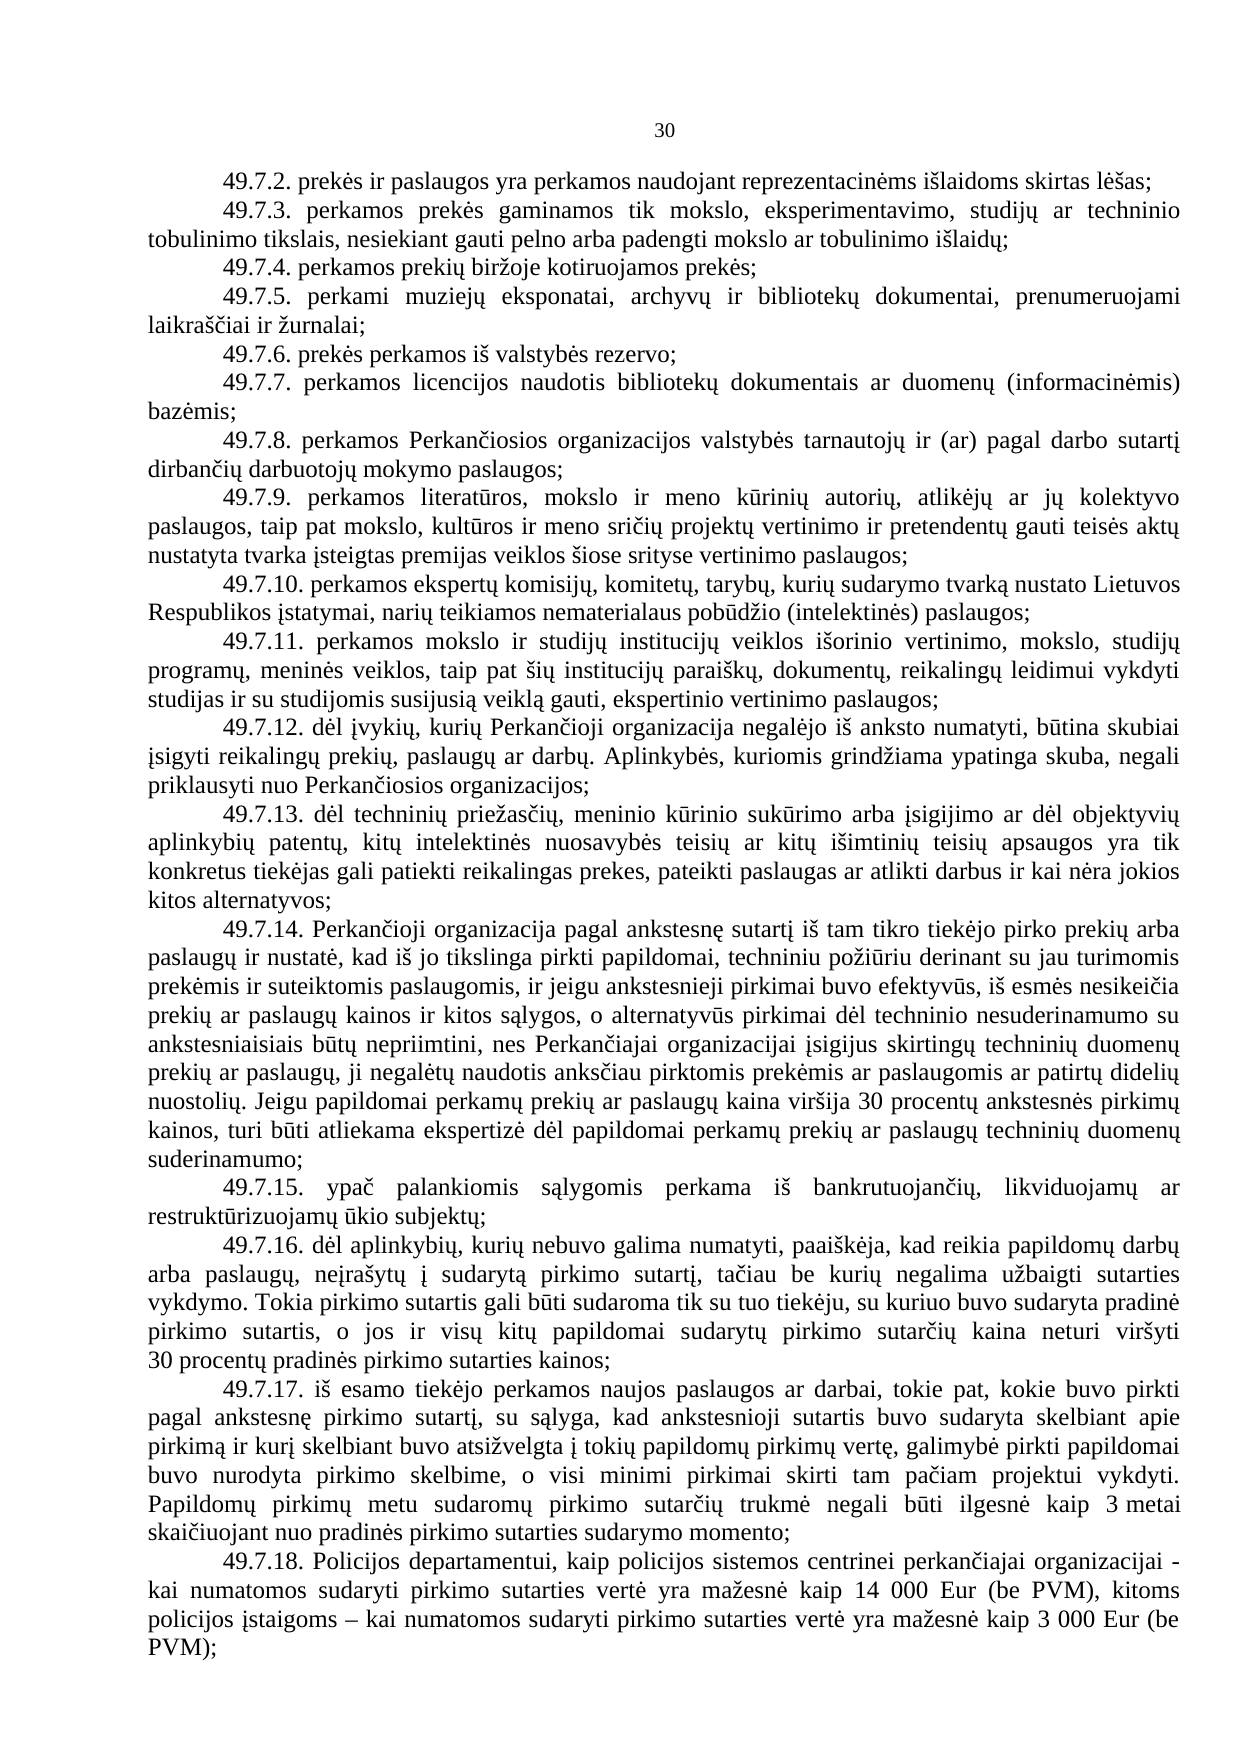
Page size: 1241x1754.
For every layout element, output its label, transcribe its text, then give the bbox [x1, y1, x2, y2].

text 49.7.9. perkamos literatūros, mokslo ir meno kūrinių autorių, atlikėjų ar jų kolektyvo paslaugos, taip pat mokslo, kultūros ir meno sričių projektų vertinimo ir pretendentų gauti teisės aktų nustatyta tvarka įsteigtas premijas veiklos šiose srityse vertinimo paslaugos; [148, 482, 1181, 569]
text 49.7.13. dėl techninių priežasčių, meninio kūrinio sukūrimo arba įsigijimo ar dėl objektyvių aplinkybių patentų, kitų intelektinės nuosavybės teisių ar kitų išimtinių teisių apsaugos yra tik konkretus tiekėjas gali patiekti reikalingas prekes, pateikti paslaugas ar atlikti darbus ir kai nėra jokios kitos alternatyvos; [148, 799, 1181, 914]
text 49.7.5. perkami muziejų eksponatai, archyvų ir bibliotekų dokumentai, prenumeruojami laikraščiai ir žurnalai; [148, 281, 1181, 339]
text 49.7.15. ypač palankiomis sąlygomis perkama iš bankrutuojančių, likviduojamų ar restruktūrizuojamų ūkio subjektų; [148, 1172, 1181, 1230]
text 49.7.17. iš esamo tiekėjo perkamos naujos paslaugos ar darbai, tokie pat, kokie buvo pirkti pagal ankstesnę pirkimo sutartį, su sąlyga, kad ankstesnioji sutartis buvo sudaryta skelbiant apie pirkimą ir kurį skelbiant buvo atsižvelgta į tokių papildomų pirkimų vertę, galimybė pirkti papildomai buvo nurodyta pirkimo skelbime, o visi minimi pirkimai skirti tam pačiam projektui vykdyti. Papildomų pirkimų metu sudaromų pirkimo sutarčių trukmė negali būti ilgesnė kaip 3 metai skaičiuojant nuo pradinės pirkimo sutarties sudarymo momento; [148, 1374, 1181, 1546]
text 49.7.7. perkamos licencijos naudotis bibliotekų dokumentais ar duomenų (informacinėmis) bazėmis; [148, 367, 1181, 425]
text 49.7.3. perkamos prekės gaminamos tik mokslo, eksperimentavimo, studijų ar techninio tobulinimo tikslais, nesiekiant gauti pelno arba padengti mokslo ar tobulinimo išlaidų; [148, 195, 1181, 252]
text 49.7.11. perkamos mokslo ir studijų institucijų veiklos išorinio vertinimo, mokslo, studijų programų, meninės veiklos, taip pat šių institucijų paraiškų, dokumentų, reikalingų leidimui vykdyti studijas ir su studijomis susijusią veiklą gauti, ekspertinio vertinimo paslaugos; [148, 626, 1181, 712]
text 49.7.4. perkamos prekių biržoje kotiruojamos prekės; [148, 252, 1181, 281]
text 49.7.6. prekės perkamos iš valstybės rezervo; [148, 339, 1181, 367]
text 49.7.2. prekės ir paslaugos yra perkamos naudojant reprezentacinėms išlaidoms skirtas lėšas; [148, 166, 1181, 195]
text 49.7.18. Policijos departamentui, kaip policijos sistemos centrinei perkančiajai organizacijai - kai numatomos sudaryti pirkimo sutarties vertė yra mažesnė kaip 14 000 Eur (be PVM), kitoms policijos įstaigoms – kai numatomos sudaryti pirkimo sutarties vertė yra mažesnė kaip 3 000 Eur (be PVM); [148, 1546, 1181, 1661]
text 49.7.8. perkamos Perkančiosios organizacijos valstybės tarnautojų ir (ar) pagal darbo sutartį dirbančių darbuotojų mokymo paslaugos; [148, 425, 1181, 482]
text 49.7.12. dėl įvykių, kurių Perkančioji organizacija negalėjo iš anksto numatyti, būtina skubiai įsigyti reikalingų prekių, paslaugų ar darbų. Aplinkybės, kuriomis grindžiama ypatinga skuba, negali priklausyti nuo Perkančiosios organizacijos; [148, 712, 1181, 799]
text 49.7.16. dėl aplinkybių, kurių nebuvo galima numatyti, paaiškėja, kad reikia papildomų darbų arba paslaugų, neįrašytų į sudarytą pirkimo sutartį, tačiau be kurių negalima užbaigti sutarties vykdymo. Tokia pirkimo sutartis gali būti sudaroma tik su tuo tiekėju, su kuriuo buvo sudaryta pradinė pirkimo sutartis, o jos ir visų kitų papildomai sudarytų pirkimo sutarčių kaina neturi viršyti 30 procentų pradinės pirkimo sutarties kainos; [148, 1230, 1181, 1374]
text 49.7.14. Perkančioji organizacija pagal ankstesnę sutartį iš tam tikro tiekėjo pirko prekių arba paslaugų ir nustatė, kad iš jo tikslinga pirkti papildomai, techniniu požiūriu derinant su jau turimomis prekėmis ir suteiktomis paslaugomis, ir jeigu ankstesnieji pirkimai buvo efektyvūs, iš esmės nesikeičia prekių ar paslaugų kainos ir kitos sąlygos, o alternatyvūs pirkimai dėl techninio nesuderinamumo su ankstesniaisiais būtų nepriimtini, nes Perkančiajai organizacijai įsigijus skirtingų techninių duomenų prekių ar paslaugų, ji negalėtų naudotis anksčiau pirktomis prekėmis ar paslaugomis ar patirtų didelių nuostolių. Jeigu papildomai perkamų prekių ar paslaugų kaina viršija 30 procentų ankstesnės pirkimų kainos, turi būti atliekama ekspertizė dėl papildomai perkamų prekių ar paslaugų techninių duomenų suderinamumo; [148, 914, 1181, 1172]
text 49.7.10. perkamos ekspertų komisijų, komitetų, tarybų, kurių sudarymo tvarką nustato Lietuvos Respublikos įstatymai, narių teikiamos nematerialaus pobūdžio (intelektinės) paslaugos; [148, 569, 1181, 626]
